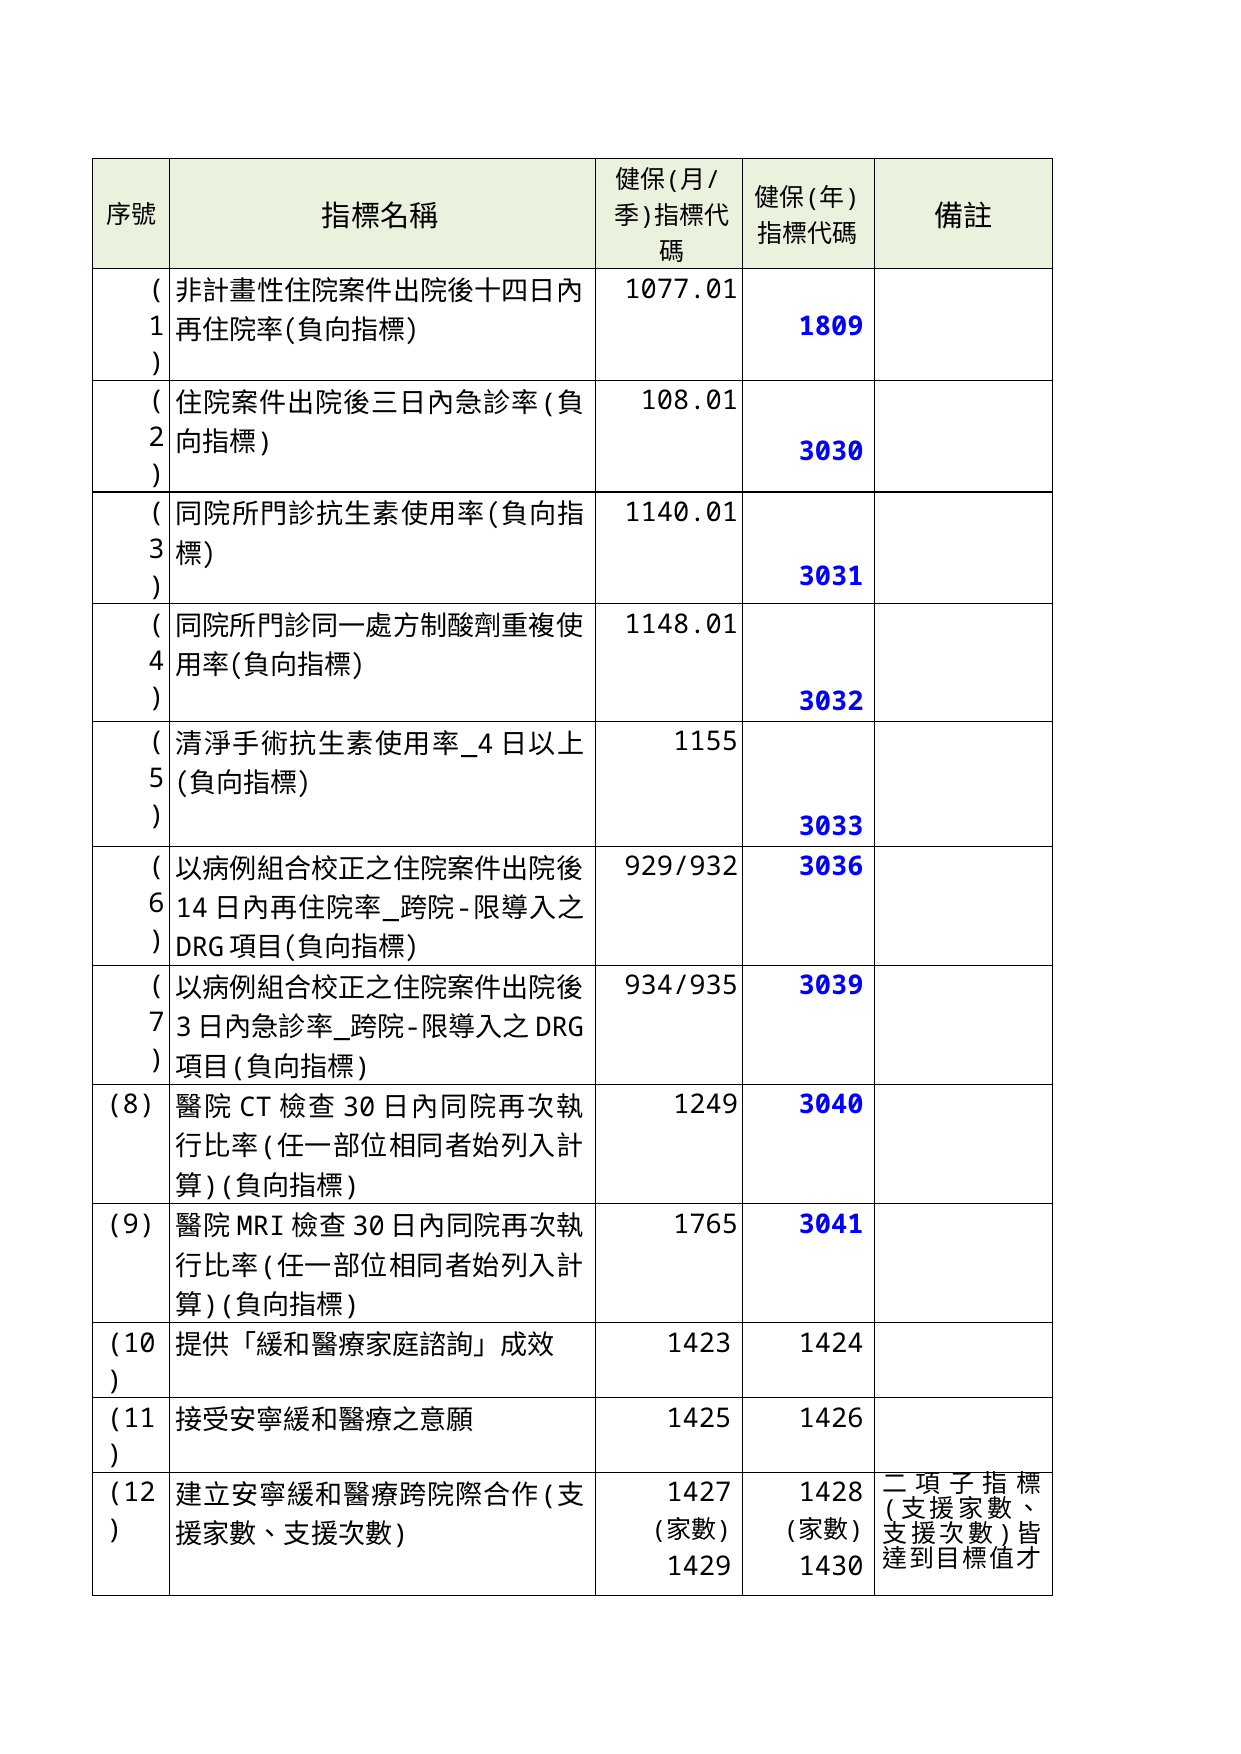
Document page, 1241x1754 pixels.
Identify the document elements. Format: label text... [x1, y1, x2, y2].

table_cell 以病例組合校正之住院案件出院後14日內再住院率_跨院-限導入之DRG項目(負向指標) [170, 847, 595, 965]
table_cell [875, 966, 1052, 1084]
table_header 序號 [93, 159, 169, 268]
table_cell 醫院CT檢查30日內同院再次執行比率(任一部位相同者始列入計算)(負向指標) [170, 1085, 595, 1203]
table_cell [93, 1085, 169, 1203]
table_cell [875, 1085, 1052, 1203]
table_cell [93, 1323, 169, 1397]
table_cell [93, 381, 169, 491]
table_cell [93, 1473, 169, 1595]
table_cell 1424 [743, 1323, 874, 1397]
table_cell 3031 [743, 493, 874, 603]
table_cell [875, 1204, 1052, 1322]
table_cell 3041 [743, 1204, 874, 1322]
table_header 備註 [875, 159, 1052, 268]
table_cell [875, 1398, 1052, 1472]
table_cell 1423 [596, 1323, 742, 1397]
table_cell 3030 [743, 381, 874, 491]
table_cell 1765 [596, 1204, 742, 1322]
table_cell [875, 493, 1052, 603]
table_cell [93, 1398, 169, 1472]
table_cell 929/932 [596, 847, 742, 965]
table_cell [93, 493, 169, 603]
table_cell [93, 966, 169, 1084]
table_cell 清淨手術抗生素使用率_4日以上(負向指標) [170, 722, 595, 846]
table_cell 3036 [743, 847, 874, 965]
table_cell [875, 269, 1052, 380]
table_cell 1428 (家數) 1430 [743, 1473, 874, 1595]
table_cell 1425 [596, 1398, 742, 1472]
table_cell 非計畫性住院案件出院後十四日內再住院率(負向指標) [170, 269, 595, 380]
table_cell 同院所門診抗生素使用率(負向指標) [170, 493, 595, 603]
table_cell 3040 [743, 1085, 874, 1203]
table_cell 3033 [743, 722, 874, 846]
table_cell 以病例組合校正之住院案件出院後3日內急診率_跨院-限導入之DRG項目(負向指標) [170, 966, 595, 1084]
table_cell 108.01 [596, 381, 742, 491]
table_cell 1155 [596, 722, 742, 846]
table_cell 1148.01 [596, 604, 742, 721]
table_cell 934/935 [596, 966, 742, 1084]
table_cell [93, 604, 169, 721]
table_cell 1809 [743, 269, 874, 380]
table_cell 1140.01 [596, 493, 742, 603]
table_cell 1249 [596, 1085, 742, 1203]
table_cell [875, 604, 1052, 721]
table_cell [875, 722, 1052, 846]
table_header 健保(年) 指標代碼 [743, 159, 874, 268]
table_cell [93, 269, 169, 380]
table_cell [875, 1323, 1052, 1397]
table_cell [875, 847, 1052, 965]
table_cell 住院案件出院後三日內急診率(負向指標) [170, 381, 595, 491]
table_cell 1426 [743, 1398, 874, 1472]
table_header 健保(月/季)指標代碼 [596, 159, 742, 268]
table_cell 3039 [743, 966, 874, 1084]
table_cell 同院所門診同一處方制酸劑重複使用率(負向指標) [170, 604, 595, 721]
table_cell 3032 [743, 604, 874, 721]
table_cell [93, 847, 169, 965]
table_cell [875, 381, 1052, 491]
table_cell [93, 1204, 169, 1322]
table_cell 接受安寧緩和醫療之意願 [170, 1398, 595, 1472]
table_cell 1077.01 [596, 269, 742, 380]
table_cell 提供「緩和醫療家庭諮詢」成效 [170, 1323, 595, 1397]
table_cell 1427 (家數) 1429 [596, 1473, 742, 1595]
table_header 指標名稱 [170, 159, 595, 268]
table_cell 建立安寧緩和醫療跨院際合作(支援家數、支援次數) [170, 1473, 595, 1595]
table_cell [93, 722, 169, 846]
table_cell 醫院MRI檢查30日內同院再次執行比率(任一部位相同者始列入計算)(負向指標) [170, 1204, 595, 1322]
table_cell 二項子指標(支援家數、支援次數)皆達到目標值才 [875, 1473, 1052, 1595]
